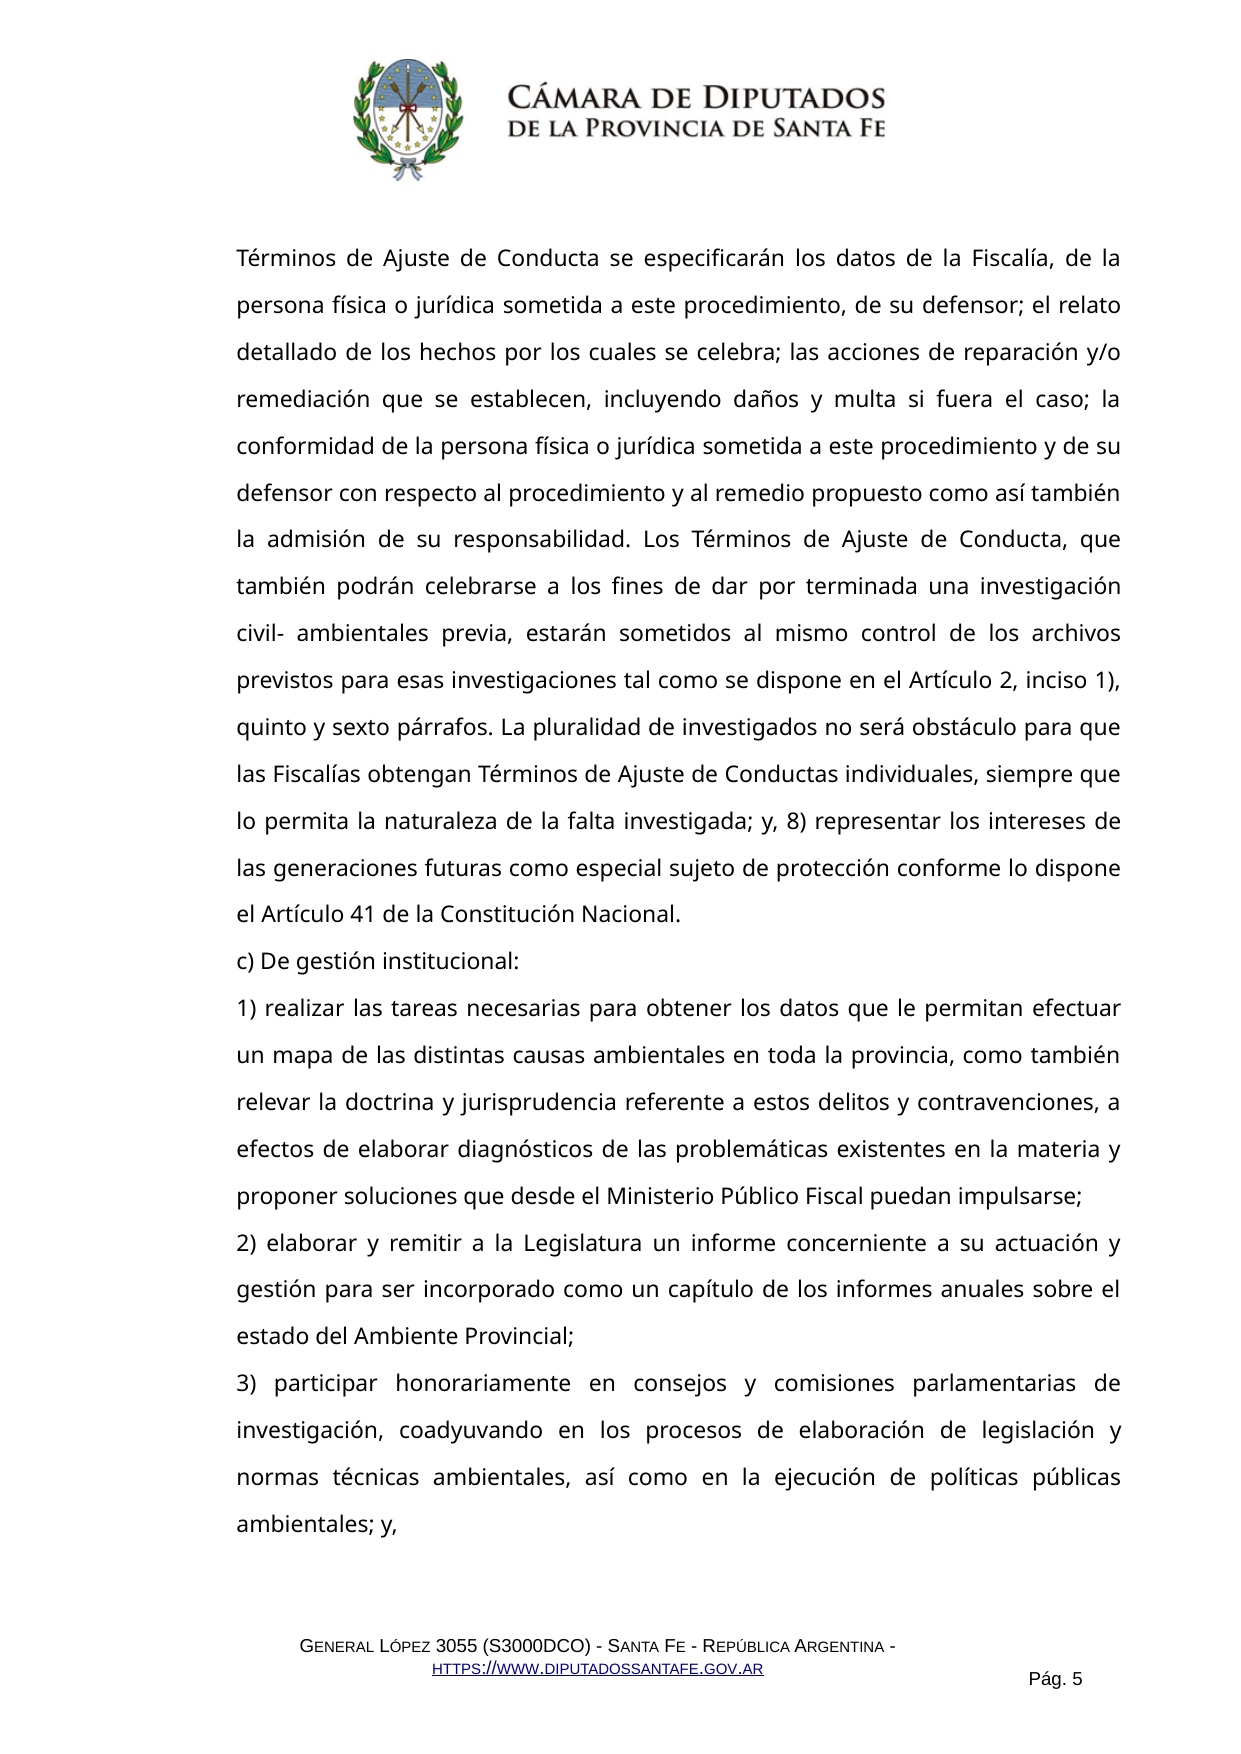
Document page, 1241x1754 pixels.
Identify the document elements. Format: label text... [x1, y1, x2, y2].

text 1) realizar las tareas necesarias para obtener los datos que le permitan efectuar un mapa de las distintas causas ambientales en toda la provincia, como también relevar la doctrina y jurisprudencia referente a estos delitos y contravenciones, a efectos de elaborar diagnósticos de las problemáticas existentes en la materia y proponer soluciones que desde el Ministerio Público Fiscal puedan impulsarse; [236, 992, 1122, 1211]
text 2) elaborar y remitir a la Legislatura un informe concerniente a su actuación y gestión para ser incorporado como un capítulo de los informes anuales sobre el estado del Ambiente Provincial; [236, 1227, 1122, 1352]
text c) De gestión institucional: [236, 945, 1122, 977]
text Términos de Ajuste de Conducta se especificarán los datos de la Fiscalía, de la persona física o jurídica sometida a este procedimiento, de su defensor; el relato detallado de los hechos por los cuales se celebra; las acciones de reparación y/o remediación que se establecen, incluyendo daños y multa si fuera el caso; la conformidad de la persona física o jurídica sometida a este procedimiento y de su defensor con respecto al procedimiento y al remedio propuesto como así también la admisión de su responsabilidad. Los Términos de Ajuste de Conducta, que también podrán celebrarse a los fines de dar por terminada una investigación civil- ambientales previa, estarán sometidos al mismo control de los archivos previstos para esas investigaciones tal como se dispone en el Artículo 2, inciso 1), quinto y sexto párrafos. La pluralidad de investigados no será obstáculo para que las Fiscalías obtengan Términos de Ajuste de Conductas individuales, siempre que lo permita la naturaleza de la falta investigada; y, 8) representar los intereses de las generaciones futuras como especial sujeto de protección conforme lo dispone el Artículo 41 de la Constitución Nacional. [236, 242, 1122, 930]
text 3) participar honorariamente en consejos y comisiones parlamentarias de investigación, coadyuvando en los procesos de elaboración de legislación y normas técnicas ambientales, así como en la ejecución de políticas públicas ambientales; y, [236, 1367, 1122, 1539]
